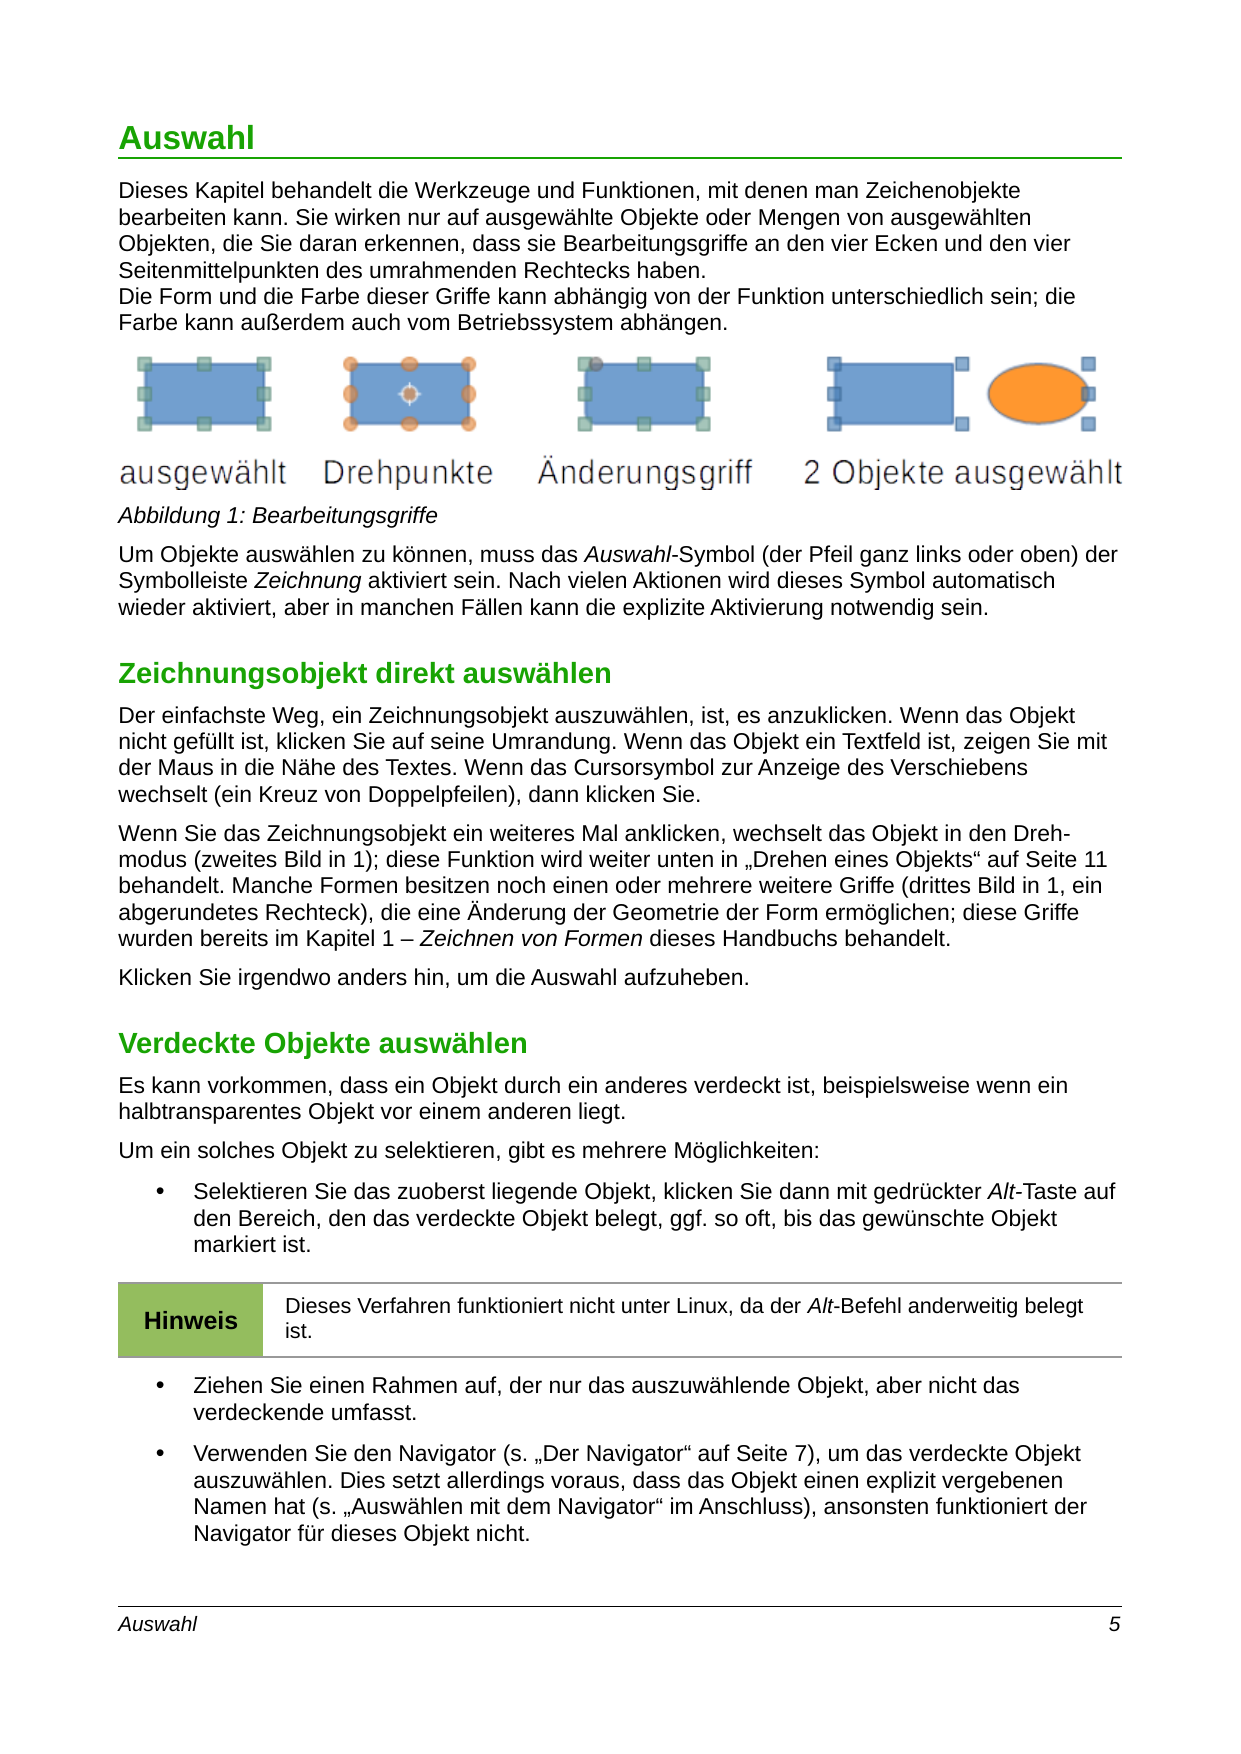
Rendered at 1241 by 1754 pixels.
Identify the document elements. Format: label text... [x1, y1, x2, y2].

text Um ein solches Objekt zu selektieren, gibt es mehrere Möglichkeiten: [118, 1137, 1122, 1163]
list Verwenden Sie den Navigator (s. „Der Navigator“ auf Seite 7), um das verdeckte Objekt auszuwählen. Dies setzt allerdings voraus, dass das Objekt einen explizit vergebenen Namen hat (s. „Auswählen mit dem Navigator“ im Anschluss), ansonsten funktioniert der Navigator für dieses Objekt nicht. [156, 1438, 1122, 1546]
text Es kann vorkommen, dass ein Objekt durch ein anderes verdeckt ist, beispielsweise wenn ein halbtransparentes Objekt vor einem anderen liegt. [118, 1072, 1122, 1124]
text Wenn Sie das Zeichnungsobjekt ein weiteres Mal anklicken, wechselt das Objekt in den Dreh­modus (zweites Bild in Abbildung 1); diese Funktion wird weiter unten in „Drehen eines Objekts“ auf Seite 11 behandelt. Manche Formen besitzen noch einen oder mehrere weitere Griffe (drittes Bild in Abbildung 1, ein abgerundetes Rechteck), die eine Änderung der Geometrie der Form ermöglichen; diese Griffe wurden bereits im Kapitel 1 – Zeichnen von Formen dieses Handbuchs behandelt. [118, 819, 1122, 951]
table_header Dieses Verfahren funktioniert nicht unter Linux, da der Alt-Befehl anderweitig belegt ist. [264, 1284, 1122, 1356]
list Ziehen Sie einen Rahmen auf, der nur das auszuwählende Objekt, aber nicht das verdeckende umfasst. [156, 1371, 1122, 1426]
subtitle Zeichnungsobjekt direkt auswählen [118, 656, 1122, 689]
text Die Form und die Farbe dieser Griffe kann abhängig von der Funktion unterschiedlich sein; die Farbe kann außerdem auch vom Betriebssystem abhängen. [118, 283, 1122, 336]
text Um Objekte auswählen zu können, muss das Auswahl-Symbol (der Pfeil ganz links oder oben) der Symbolleiste Zeichnung aktiviert sein. Nach vielen Aktionen wird dieses Symbol automatisch wieder aktiviert, aber in manchen Fällen kann die explizite Aktivierung notwendig sein. [118, 541, 1122, 620]
text Klicken Sie irgendwo anders hin, um die Auswahl aufzuheben. [118, 964, 1122, 990]
picture [118, 348, 1123, 490]
text Der einfachste Weg, ein Zeichnungsobjekt auszuwählen, ist, es anzuklicken. Wenn das Objekt nicht gefüllt ist, klicken Sie auf seine Umrandung. Wenn das Objekt ein Textfeld ist, zeigen Sie mit der Maus in die Nähe des Textes. Wenn das Cursorsymbol zur Anzeige des Verschiebens wechselt (ein Kreuz von Doppelpfeilen), dann klicken Sie. [118, 702, 1122, 807]
text Abbildung 1: Bearbeitungsgriffe [118, 502, 1122, 529]
table_header Hinweis [118, 1284, 263, 1356]
subtitle Verdeckte Objekte auswählen [118, 1026, 1122, 1059]
subtitle Auswahl [118, 118, 1122, 157]
text Dieses Kapitel behandelt die Werkzeuge und Funktionen, mit denen man Zeichenobjekte bearbeiten kann. Sie wirken nur auf ausgewählte Objekte oder Mengen von ausgewählten Objekten, die Sie daran erkennen, dass sie Bearbeitungsgriffe an den vier Ecken und den vier Seitenmittelpunkten des umrahmenden Rechtecks haben. [118, 177, 1122, 283]
list Selektieren Sie das zuoberst liegende Objekt, klicken Sie dann mit gedrückter Alt-Taste auf den Bereich, den das verdeckte Objekt belegt, ggf. so oft, bis das gewünschte Objekt markiert ist. [156, 1176, 1122, 1257]
